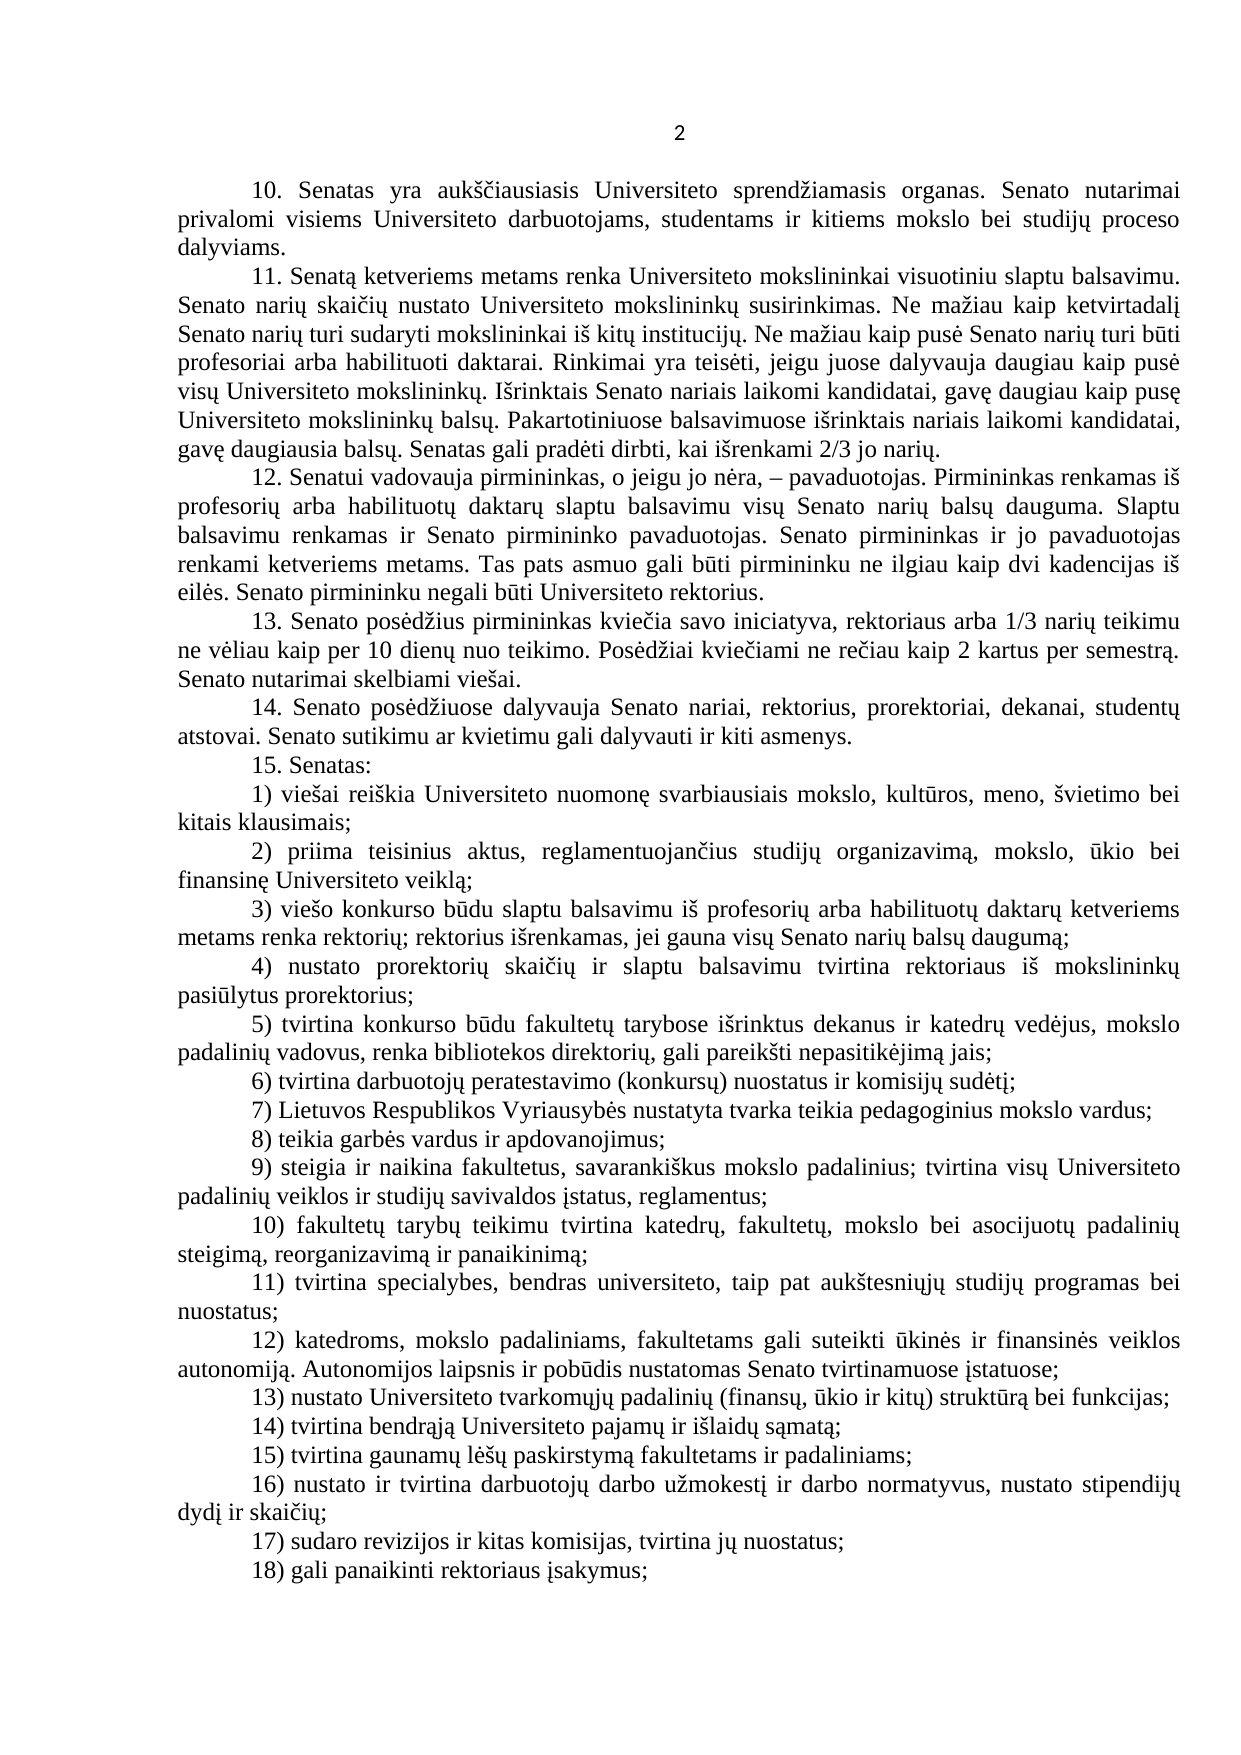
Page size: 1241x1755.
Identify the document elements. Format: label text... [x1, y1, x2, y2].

text 14. Senato posėdžiuose dalyvauja Senato nariai, rektorius, prorektoriai, dekanai, studentų atstovai. Senato sutikimu ar kvietimu gali dalyvauti ir kiti asmenys. [177, 692, 1181, 750]
text 13. Senato posėdžius pirmininkas kviečia savo iniciatyva, rektoriaus arba 1/3 narių teikimu ne vėliau kaip per 10 dienų nuo teikimo. Posėdžiai kviečiami ne rečiau kaip 2 kartus per semestrą. Senato nutarimai skelbiami viešai. [177, 606, 1181, 692]
text 11. Senatą ketveriems metams renka Universiteto mokslininkai visuotiniu slaptu balsavimu. Senato narių skaičių nustato Universiteto mokslininkų susirinkimas. Ne mažiau kaip ketvirtadalį Senato narių turi sudaryti mokslininkai iš kitų institucijų. Ne mažiau kaip pusė Senato narių turi būti profesoriai arba habilituoti daktarai. Rinkimai yra teisėti, jeigu juose dalyvauja daugiau kaip pusė visų Universiteto mokslininkų. Išrinktais Senato nariais laikomi kandidatai, gavę daugiau kaip pusę Universiteto mokslininkų balsų. Pakartotiniuose balsavimuose išrinktais nariais laikomi kandidatai, gavę daugiausia balsų. Senatas gali pradėti dirbti, kai išrenkami 2/3 jo narių. [177, 261, 1181, 462]
text 15. Senatas: [177, 750, 1181, 779]
text 13) nustato Universiteto tvarkomųjų padalinių (finansų, ūkio ir kitų) struktūrą bei funkcijas; [177, 1382, 1181, 1411]
text 1) viešai reiškia Universiteto nuomonę svarbiausiais mokslo, kultūros, meno, švietimo bei kitais klausimais; [177, 779, 1181, 836]
text 9) steigia ir naikina fakultetus, savarankiškus mokslo padalinius; tvirtina visų Universiteto padalinių veiklos ir studijų savivaldos įstatus, reglamentus; [177, 1152, 1181, 1210]
text 15) tvirtina gaunamų lėšų paskirstymą fakultetams ir padaliniams; [177, 1440, 1181, 1469]
text 3) viešo konkurso būdu slaptu balsavimu iš profesorių arba habilituotų daktarų ketveriems metams renka rektorių; rektorius išrenkamas, jei gauna visų Senato narių balsų daugumą; [177, 894, 1181, 951]
text 11) tvirtina specialybes, bendras universiteto, taip pat aukštesniųjų studijų programas bei nuostatus; [177, 1267, 1181, 1325]
text 12. Senatui vadovauja pirmininkas, o jeigu jo nėra, – pavaduotojas. Pirmininkas renkamas iš profesorių arba habilituotų daktarų slaptu balsavimu visų Senato narių balsų dauguma. Slaptu balsavimu renkamas ir Senato pirmininko pavaduotojas. Senato pirmininkas ir jo pavaduotojas renkami ketveriems metams. Tas pats asmuo gali būti pirmininku ne ilgiau kaip dvi kadencijas iš eilės. Senato pirmininku negali būti Universiteto rektorius. [177, 462, 1181, 606]
text 12) katedroms, mokslo padaliniams, fakultetams gali suteikti ūkinės ir finansinės veiklos autonomiją. Autonomijos laipsnis ir pobūdis nustatomas Senato tvirtinamuose įstatuose; [177, 1325, 1181, 1382]
text 14) tvirtina bendrąją Universiteto pajamų ir išlaidų sąmatą; [177, 1411, 1181, 1440]
text 7) Lietuvos Respublikos Vyriausybės nustatyta tvarka teikia pedagoginius mokslo vardus; [177, 1095, 1181, 1124]
text 6) tvirtina darbuotojų peratestavimo (konkursų) nuostatus ir komisijų sudėtį; [177, 1066, 1181, 1095]
text 16) nustato ir tvirtina darbuotojų darbo užmokestį ir darbo normatyvus, nustato stipendijų dydį ir skaičių; [177, 1469, 1181, 1526]
text 18) gali panaikinti rektoriaus įsakymus; [177, 1555, 1181, 1584]
text 2) priima teisinius aktus, reglamentuojančius studijų organizavimą, mokslo, ūkio bei finansinę Universiteto veiklą; [177, 836, 1181, 894]
text 17) sudaro revizijos ir kitas komisijas, tvirtina jų nuostatus; [177, 1526, 1181, 1555]
text 10. Senatas yra aukščiausiasis Universiteto sprendžiamasis organas. Senato nutarimai privalomi visiems Universiteto darbuotojams, studentams ir kitiems mokslo bei studijų proceso dalyviams. [177, 175, 1181, 261]
text 5) tvirtina konkurso būdu fakultetų tarybose išrinktus dekanus ir katedrų vedėjus, mokslo padalinių vadovus, renka bibliotekos direktorių, gali pareikšti nepasitikėjimą jais; [177, 1009, 1181, 1066]
text 10) fakultetų tarybų teikimu tvirtina katedrų, fakultetų, mokslo bei asocijuotų padalinių steigimą, reorganizavimą ir panaikinimą; [177, 1210, 1181, 1267]
text 8) teikia garbės vardus ir apdovanojimus; [177, 1124, 1181, 1152]
text 4) nustato prorektorių skaičių ir slaptu balsavimu tvirtina rektoriaus iš mokslininkų pasiūlytus prorektorius; [177, 951, 1181, 1009]
